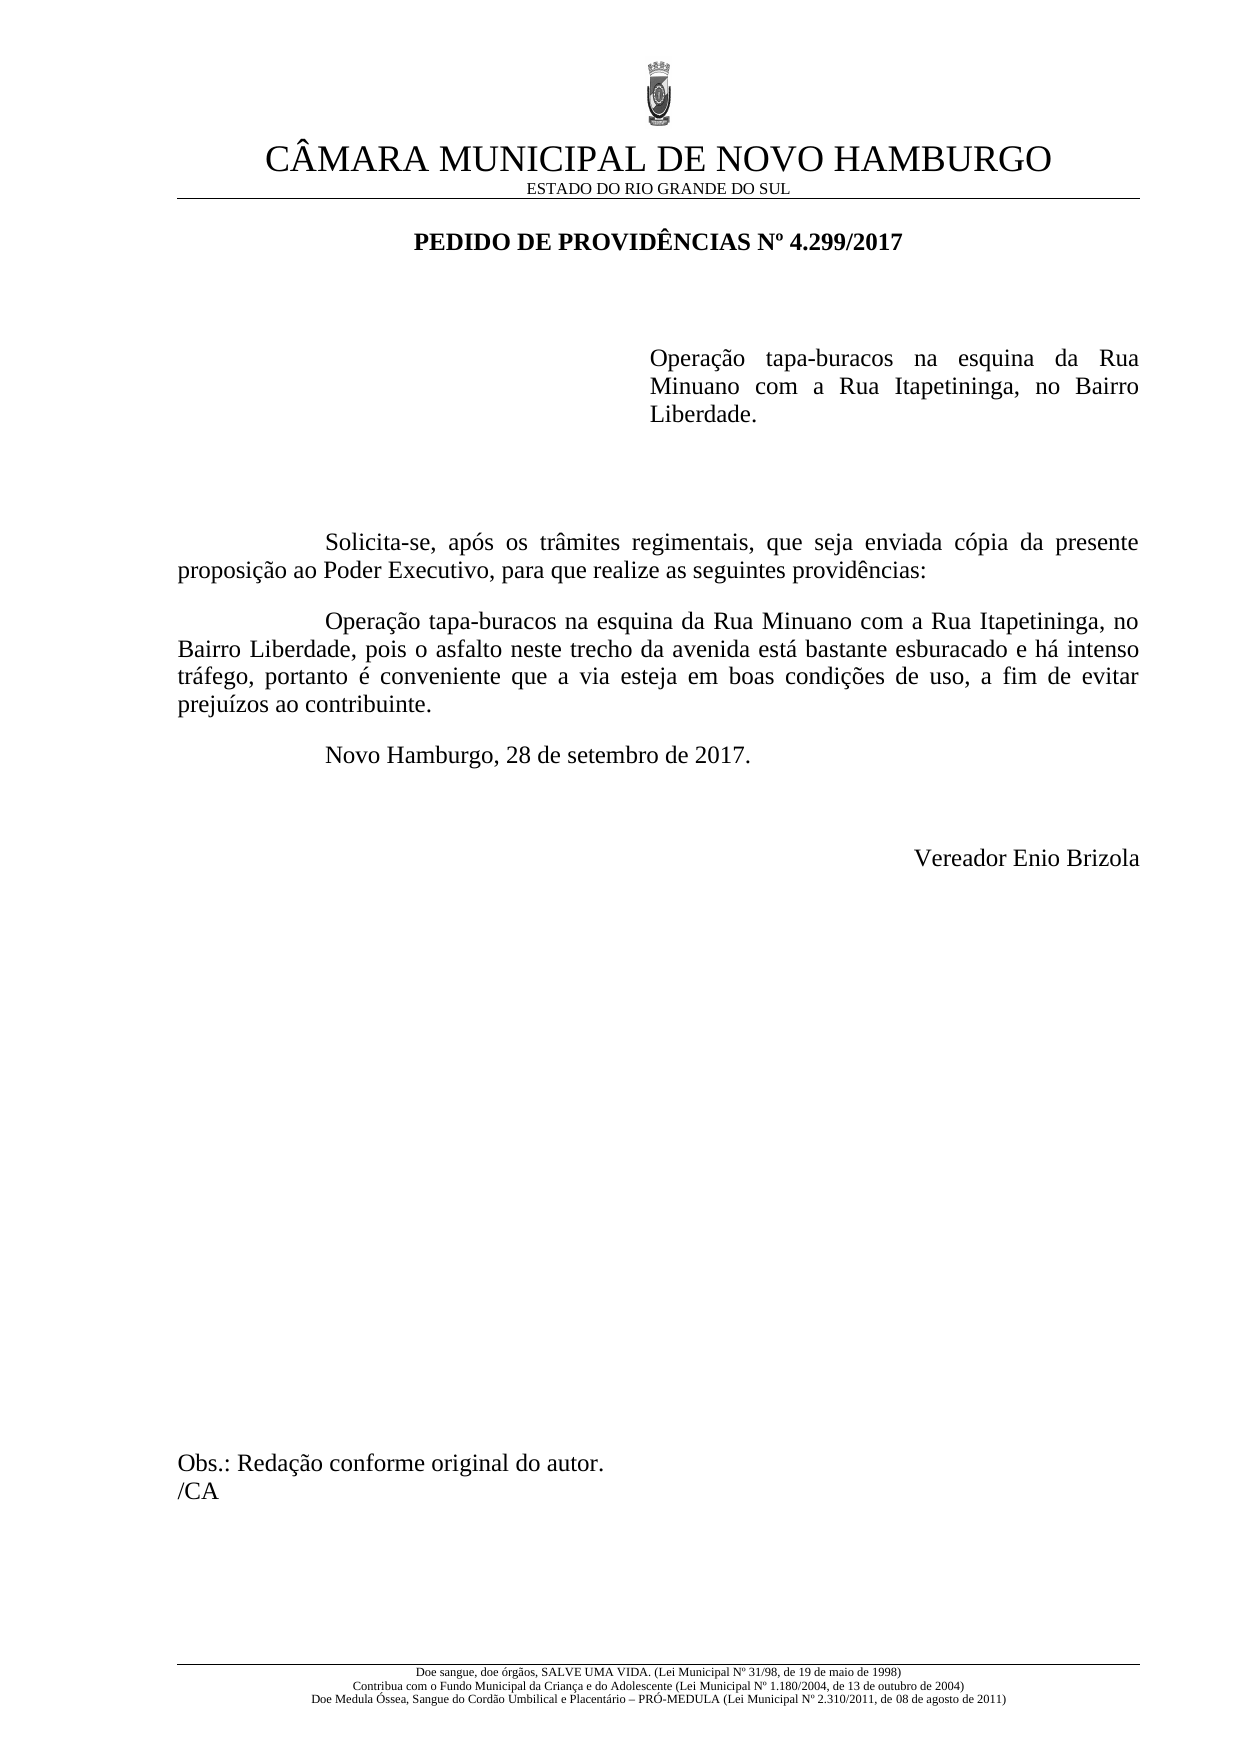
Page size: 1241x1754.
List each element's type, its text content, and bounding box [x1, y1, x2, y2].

text Obs.: Redação conforme original do autor. [177, 1449, 1140, 1477]
text Novo Hamburgo, 28 de setembro de 2017. [177, 741, 1140, 769]
text PEDIDO DE PROVIDÊNCIAS Nº 4.299/2017 [177, 228, 1140, 256]
text Vereador Enio Brizola [177, 844, 1140, 872]
text Operação tapa-buracos na esquina da Rua Minuano com a Rua Itapetininga, no Bairro Liberdade, pois o asfalto neste trecho da avenida está bastante esburacado e há intenso tráfego, portanto é conveniente que a via esteja em boas condições de uso, a fim de evitar prejuízos ao contribuinte. [177, 607, 1140, 718]
text Solicita-se, após os trâmites regimentais, que seja enviada cópia da presente proposição ao Poder Executivo, para que realize as seguintes providências: [177, 528, 1140, 583]
text /CA [177, 1477, 1140, 1505]
text Operação tapa-buracos na esquina da Rua Minuano com a Rua Itapetininga, no Bairro Liberdade. [649, 344, 1140, 428]
